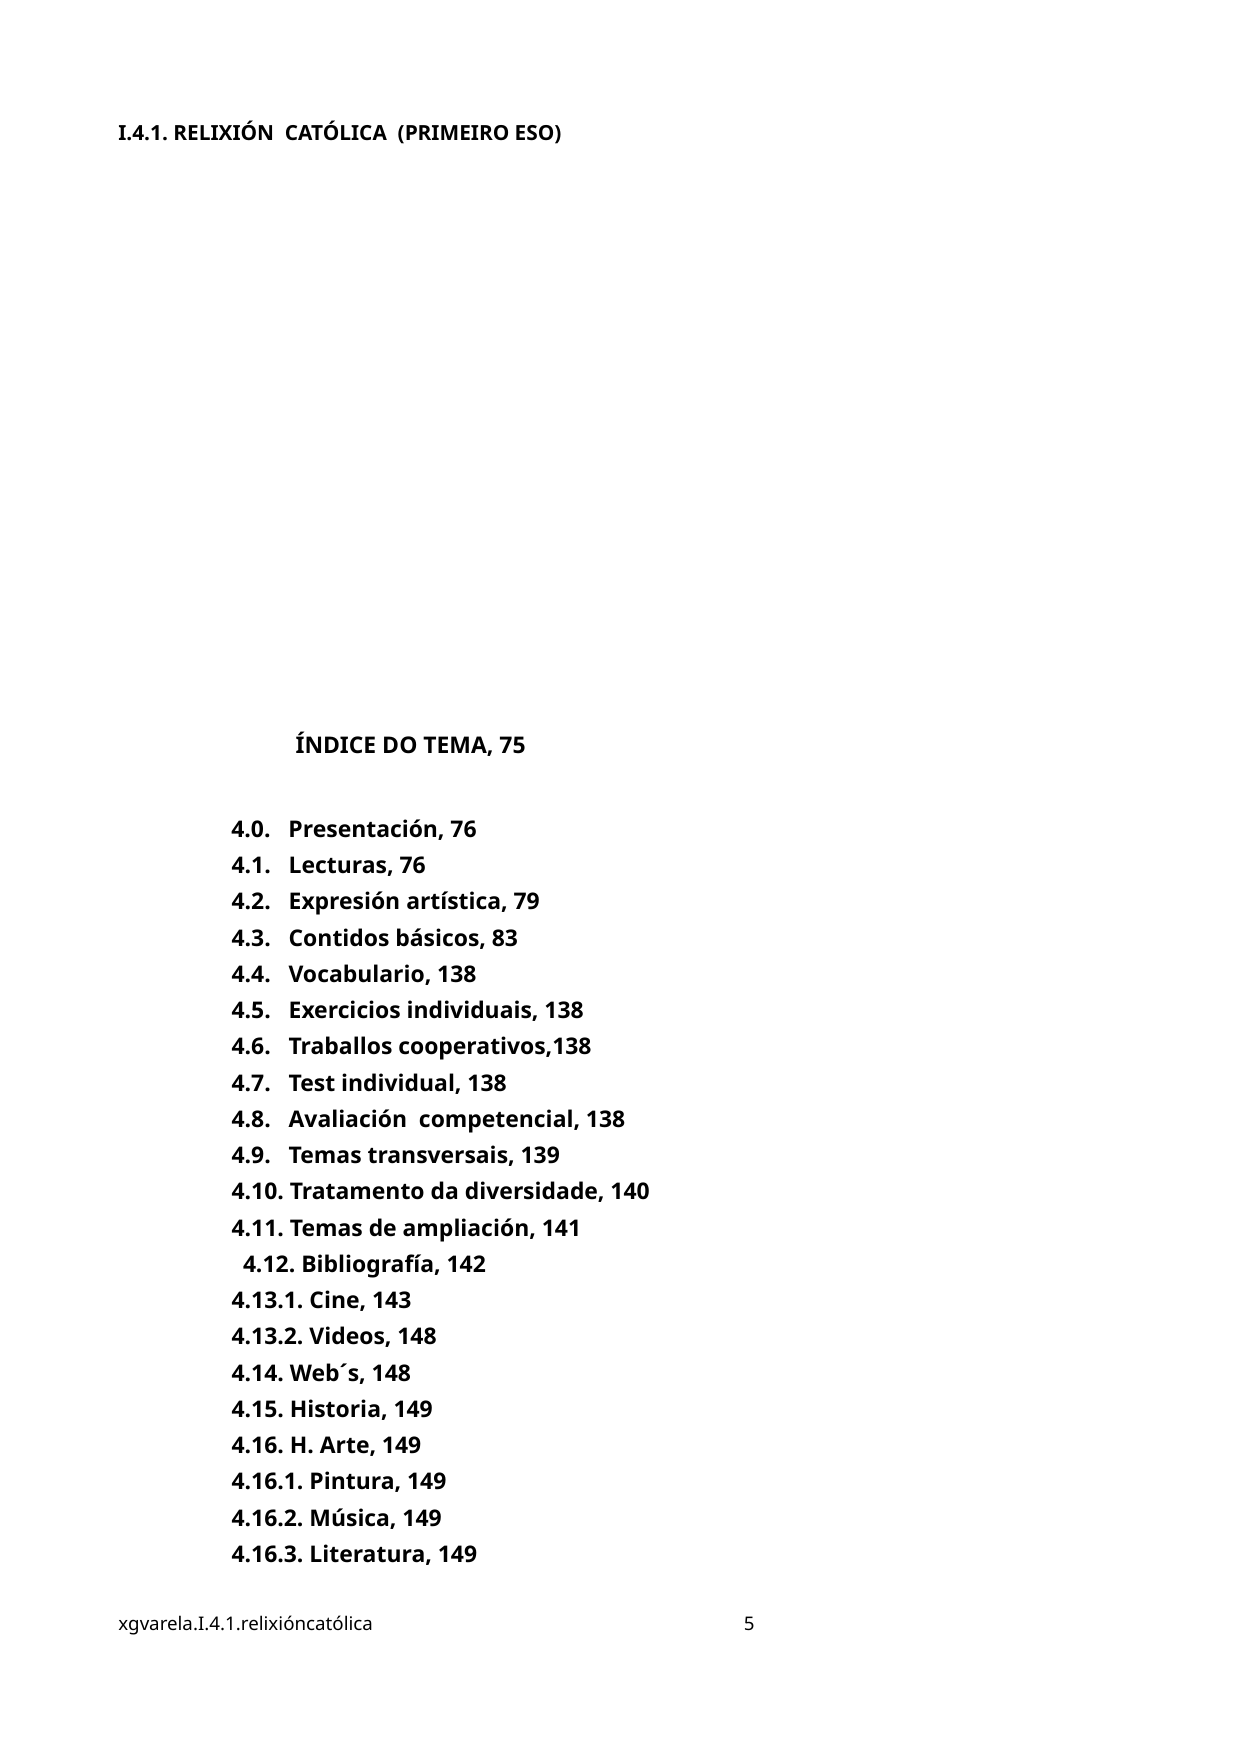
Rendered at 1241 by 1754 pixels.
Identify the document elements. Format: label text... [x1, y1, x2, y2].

text 4.0. Presentación, 76 [118, 813, 1122, 844]
text 4.13.1. Cine, 143 [118, 1284, 1122, 1315]
text 4.1. Lecturas, 76 [118, 849, 1122, 880]
text 4.16.2. Música, 149 [118, 1502, 1122, 1533]
text 4.11. Temas de ampliación, 141 [118, 1212, 1122, 1243]
text 4.8. Avaliación competencial, 138 [118, 1103, 1122, 1134]
text 4.16.1. Pintura, 149 [118, 1465, 1122, 1497]
text ÍNDICE DO TEMA, 75 [295, 729, 1122, 760]
text 4.5. Exercicios individuais, 138 [118, 994, 1122, 1025]
text 4.3. Contidos básicos, 83 [118, 922, 1122, 953]
text 4.7. Test individual, 138 [118, 1067, 1122, 1098]
text 4.13.2. Videos, 148 [118, 1320, 1122, 1352]
text 4.14. Web´s, 148 [118, 1357, 1122, 1388]
text 4.4. Vocabulario, 138 [118, 958, 1122, 989]
text 4.10. Tratamento da diversidade, 140 [118, 1175, 1122, 1207]
text 4.6. Traballos cooperativos,138 [118, 1030, 1122, 1062]
text 4.9. Temas transversais, 139 [118, 1139, 1122, 1170]
text 4.15. Historia, 149 [118, 1393, 1122, 1424]
text 4.2. Expresión artística, 79 [118, 885, 1122, 917]
text 4.16.3. Literatura, 149 [118, 1538, 1122, 1569]
text 4.16. H. Arte, 149 [118, 1429, 1122, 1460]
text 4.12. Bibliografía, 142 [153, 1248, 1122, 1279]
